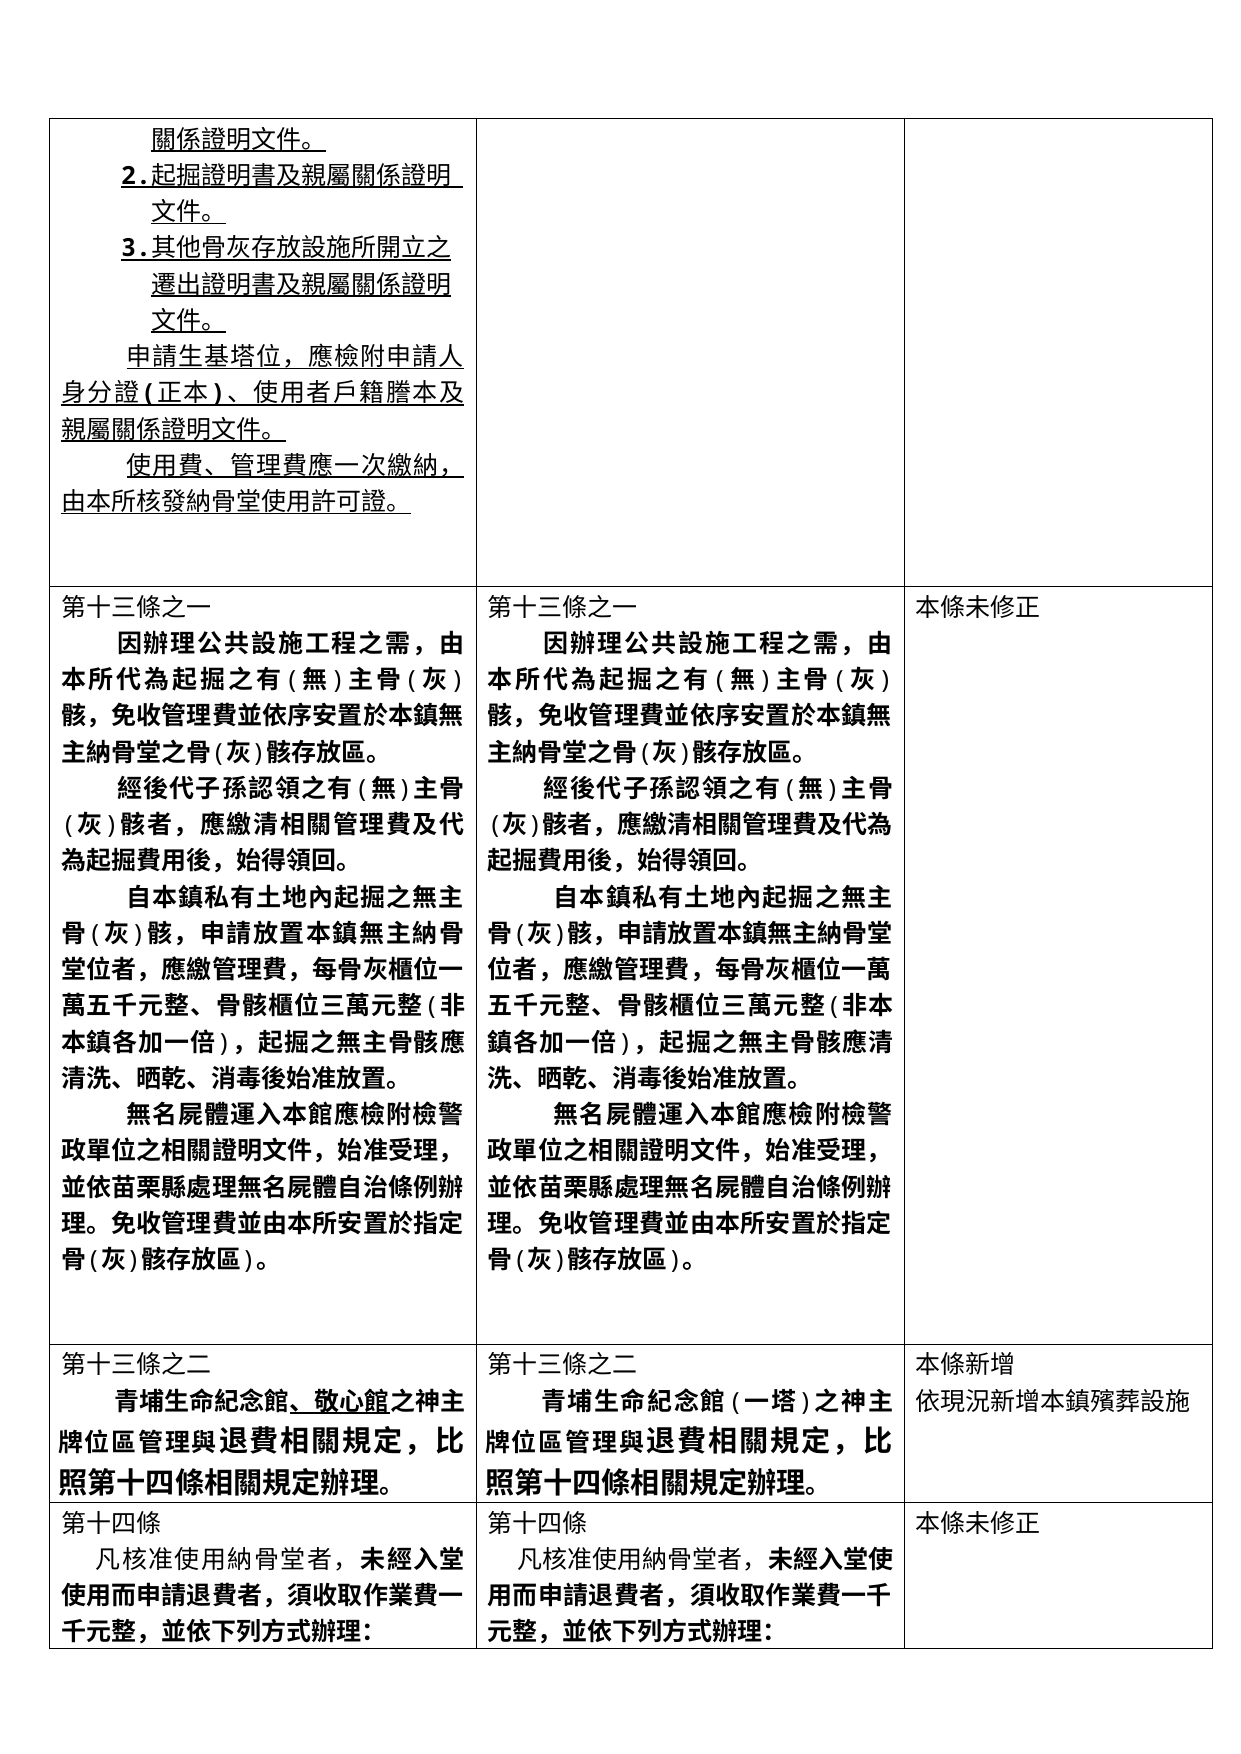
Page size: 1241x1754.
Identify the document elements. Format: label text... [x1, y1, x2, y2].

table_cell 第十四條 凡核准使用納骨堂者，未經入堂使用而申請退費者，須收取作業費一千元整，並依下列方式辦理： 依附表一繳納使用費管理費者，二年內未進堂者，無息退還使用費百分之七十五，管理費不予退還；逾二年提出申請者，使用費及管理費不予退費。 依附表二繳納使用費管理費者： 1、自繳費之日起十四日以內提出申請者，退還所繳費用全額。 2、逾十四日至一年以內提出申請者，退還所繳費用百分之五十。 3、逾一年至二年以內提出申請者，退還所繳費用百分之二十。 4、逾二年提出申請者，費用不予退費。 [50, 1503, 476, 1648]
table_cell 第十四條 凡核准使用納骨堂者，未經入堂使用而申請退費者，須收取作業費一千元整，並依下列方式辦理： 依附表一繳納使用費管理費者，二年內未進堂者，無息退還使用費百分之七十五，管理費不予退還；逾二年提出申請者，使用費及管理費不予退費。 依附表二繳納使用費管理費者： 1、自繳費之日起十四日以內提出申請者，退還所繳費用全額。 2、逾十四日至一年以內提出申請者，退還所繳費用百分之五十。 3、逾一年至二年以內提出申請者，退還所繳費用百分之二十。 4、逾二年提出申請者，費用不予退費。 [477, 1503, 904, 1648]
table_cell 第十三條之二 青埔生命紀念館(一塔)之神主牌位區管理與退費相關規定，比照第十四條相關規定辦理。 [477, 1345, 904, 1502]
table_cell 關係證明文件。 2.起掘證明書及親屬關係證明 文件。 3.其他骨灰存放設施所開立之 遷出證明書及親屬關係證明 文件。 申請生基塔位，應檢附申請人身分證(正本)、使用者戶籍謄本及親屬關係證明文件。 使用費、管理費應一次繳納，由本所核發納骨堂使用許可證。 [50, 119, 476, 586]
table_cell 第十三條之一 因辦理公共設施工程之需，由本所代為起掘之有(無)主骨(灰)骸，免收管理費並依序安置於本鎮無主納骨堂之骨(灰)骸存放區。 經後代子孫認領之有(無)主骨(灰)骸者，應繳清相關管理費及代為起掘費用後，始得領回。 自本鎮私有土地內起掘之無主骨(灰)骸，申請放置本鎮無主納骨堂位者，應繳管理費，每骨灰櫃位一萬五千元整、骨骸櫃位三萬元整(非本鎮各加一倍)，起掘之無主骨骸應清洗、晒乾、消毒後始准放置。 無名屍體運入本館應檢附檢警政單位之相關證明文件，始准受理，並依苗栗縣處理無名屍體自治條例辦理。免收管理費並由本所安置於指定骨(灰)骸存放區)。 [50, 587, 476, 1344]
table_cell [477, 119, 904, 586]
table_cell 本條未修正 [905, 1503, 1212, 1648]
table_cell 第十三條之二 青埔生命紀念館、敬心館之神主牌位區管理與退費相關規定，比照第十四條相關規定辦理。 [50, 1345, 476, 1502]
table_cell 本條新增 依現況新增本鎮殯葬設施 [905, 1345, 1212, 1502]
table_cell 第十三條之一 因辦理公共設施工程之需，由本所代為起掘之有(無)主骨(灰)骸，免收管理費並依序安置於本鎮無主納骨堂之骨(灰)骸存放區。 經後代子孫認領之有(無)主骨(灰)骸者，應繳清相關管理費及代為起掘費用後，始得領回。 自本鎮私有土地內起掘之無主骨(灰)骸，申請放置本鎮無主納骨堂位者，應繳管理費，每骨灰櫃位一萬五千元整、骨骸櫃位三萬元整(非本鎮各加一倍)，起掘之無主骨骸應清洗、晒乾、消毒後始准放置。 無名屍體運入本館應檢附檢警政單位之相關證明文件，始准受理，並依苗栗縣處理無名屍體自治條例辦理。免收管理費並由本所安置於指定骨(灰)骸存放區)。 [477, 587, 904, 1344]
table_cell [905, 119, 1212, 586]
table_cell 本條未修正 [905, 587, 1212, 1344]
